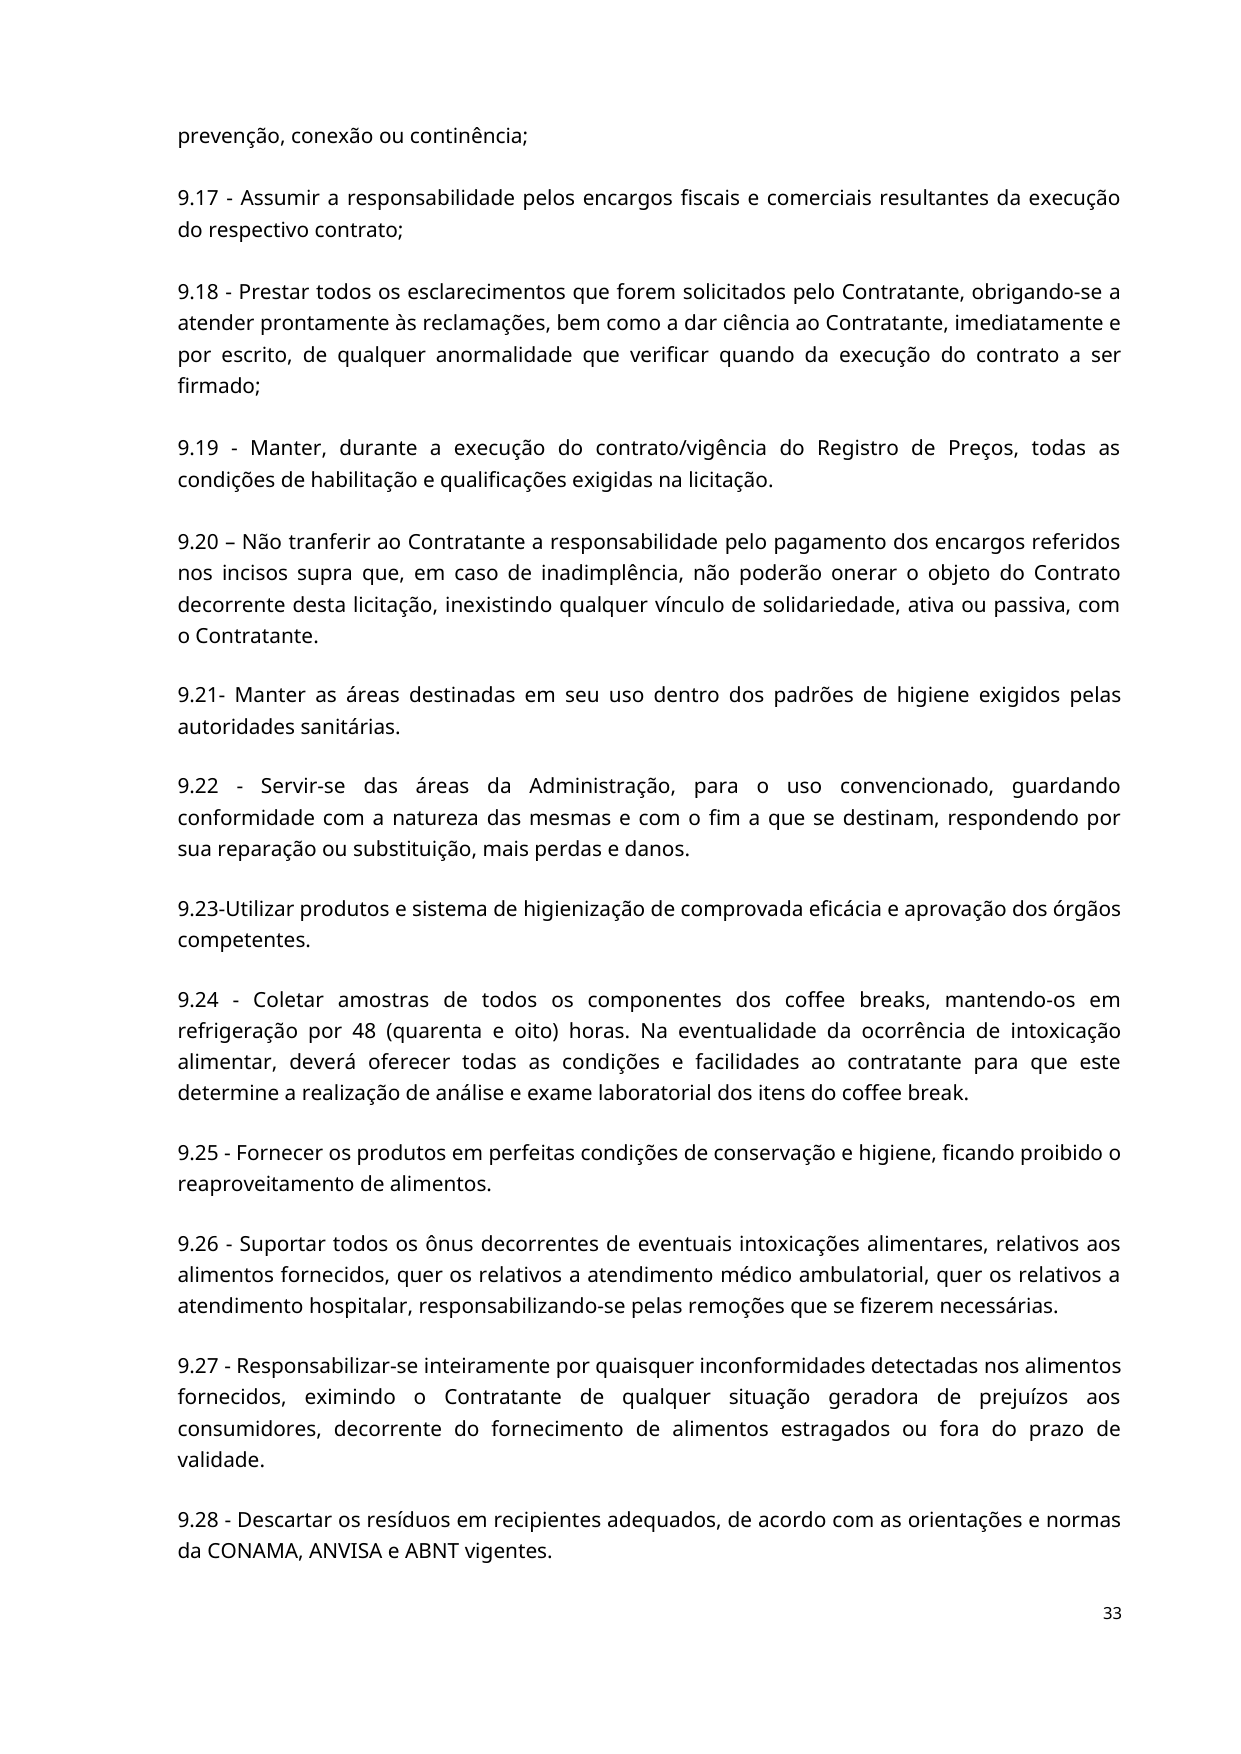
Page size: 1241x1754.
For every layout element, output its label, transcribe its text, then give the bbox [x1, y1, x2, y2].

text 9.28 - Descartar os resíduos em recipientes adequados, de acordo com as orientações e normas da CONAMA, ANVISA e ABNT vigentes. [177, 1502, 1122, 1564]
text 9.20 – Não tranferir ao Contratante a responsabilidade pelo pagamento dos encargos referidos nos incisos supra que, em caso de inadimplência, não poderão onerar o objeto do Contrato decorrente desta licitação, inexistindo qualquer vínculo de solidariedade, ativa ou passiva, com o Contratante. [177, 524, 1122, 649]
text 9.18 - Prestar todos os esclarecimentos que forem solicitados pelo Contratante, obrigando-se a atender prontamente às reclamações, bem como a dar ciência ao Contratante, imediatamente e por escrito, de qualquer anormalidade que verificar quando da execução do contrato a ser firmado; [177, 274, 1122, 399]
text 9.21- Manter as áreas destinadas em seu uso dentro dos padrões de higiene exigidos pelas autoridades sanitárias. [177, 678, 1122, 740]
text 9.25 - Fornecer os produtos em perfeitas condições de conservação e higiene, ficando proibido o reaproveitamento de alimentos. [177, 1135, 1122, 1198]
text 9.17 - Assumir a responsabilidade pelos encargos fiscais e comerciais resultantes da execução do respectivo contrato; [177, 181, 1122, 243]
text 9.24 - Coletar amostras de todos os componentes dos coffee breaks, mantendo-os em refrigeração por 48 (quarenta e oito) horas. Na eventualidade da ocorrência de intoxicação alimentar, deverá oferecer todas as condições e facilidades ao contratante para que este determine a realização de análise e exame laboratorial dos itens do coffee break. [177, 982, 1122, 1107]
text prevenção, conexão ou continência; [177, 118, 1122, 149]
text 9.27 - Responsabilizar-se inteiramente por quaisquer inconformidades detectadas nos alimentos fornecidos, eximindo o Contratante de qualquer situação geradora de prejuízos aos consumidores, decorrente do fornecimento de alimentos estragados ou fora do prazo de validade. [177, 1348, 1122, 1473]
text 9.23-Utilizar produtos e sistema de higienização de comprovada eficácia e aprovação dos órgãos competentes. [177, 891, 1122, 953]
text 9.19 - Manter, durante a execução do contrato/vigência do Registro de Preços, todas as condições de habilitação e qualificações exigidas na licitação. [177, 431, 1122, 493]
text 9.22 - Servir-se das áreas da Administração, para o uso convencionado, guardando conformidade com a natureza das mesmas e com o fim a que se destinam, respondendo por sua reparação ou substituição, mais perdas e danos. [177, 769, 1122, 862]
text 9.26 - Suportar todos os ônus decorrentes de eventuais intoxicações alimentares, relativos aos alimentos fornecidos, quer os relativos a atendimento médico ambulatorial, quer os relativos a atendimento hospitalar, responsabilizando-se pelas remoções que se fizerem necessárias. [177, 1226, 1122, 1320]
